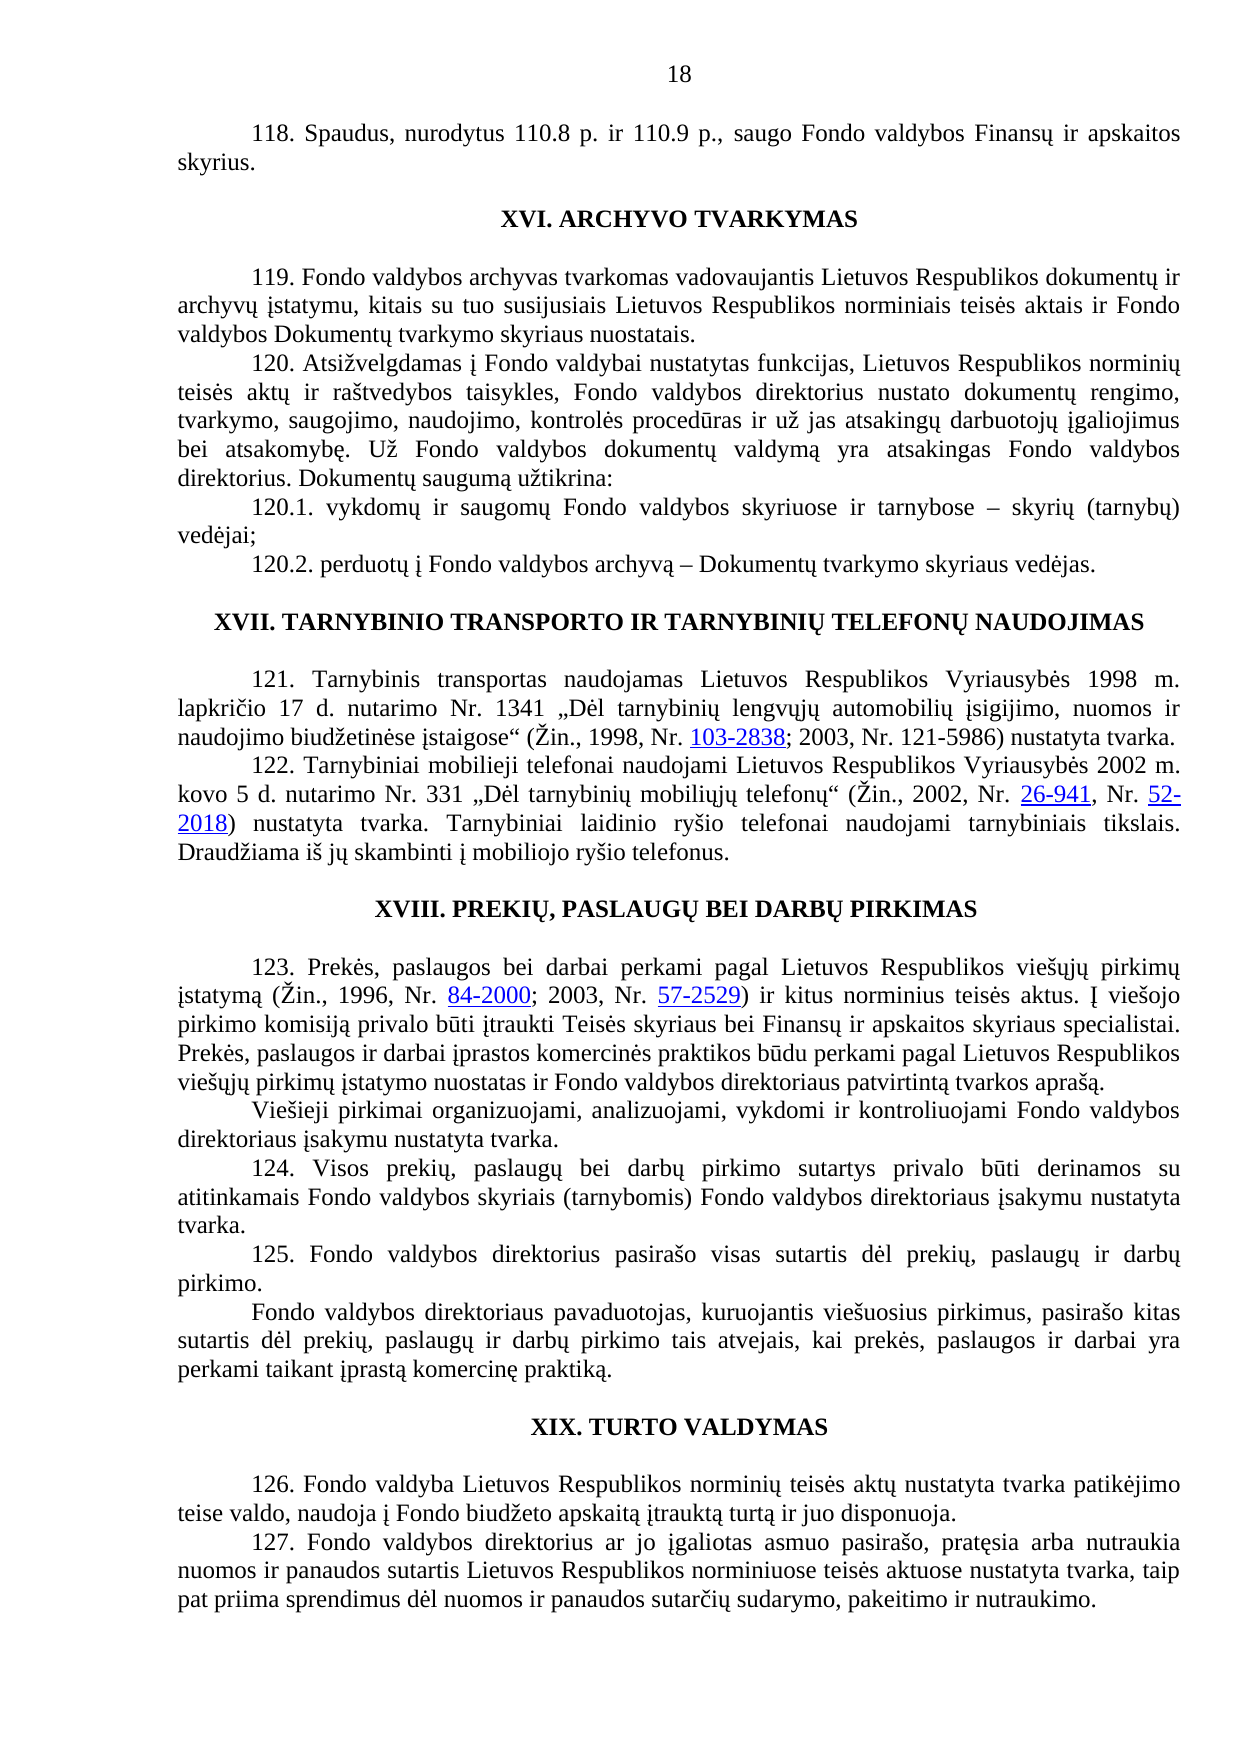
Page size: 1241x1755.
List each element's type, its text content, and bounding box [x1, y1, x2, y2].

text 125. Fondo valdybos direktorius pasirašo visas sutartis dėl prekių, paslaugų ir darbų pirkimo. [177, 1239, 1181, 1297]
text 127. Fondo valdybos direktorius ar jo įgaliotas asmuo pasirašo, pratęsia arba nutraukia nuomos ir panaudos sutartis Lietuvos Respublikos norminiuose teisės aktuose nustatyta tvarka, taip pat priima sprendimus dėl nuomos ir panaudos sutarčių sudarymo, pakeitimo ir nutraukimo. [177, 1527, 1181, 1613]
text 123. Prekės, paslaugos bei darbai perkami pagal Lietuvos Respublikos viešųjų pirkimų įstatymą (Žin., 1996, Nr. 84-2000; 2003, Nr. 57-2529) ir kitus norminius teisės aktus. Į viešojo pirkimo komisiją privalo būti įtraukti Teisės skyriaus bei Finansų ir apskaitos skyriaus specialistai. Prekės, paslaugos ir darbai įprastos komercinės praktikos būdu perkami pagal Lietuvos Respublikos viešųjų pirkimų įstatymo nuostatas ir Fondo valdybos direktoriaus patvirtintą tvarkos aprašą. [177, 952, 1181, 1096]
text XIX. turtO VALDYMAS [177, 1412, 1181, 1441]
text 124. Visos prekių, paslaugų bei darbų pirkimo sutartys privalo būti derinamos su atitinkamais Fondo valdybos skyriais (tarnybomis) Fondo valdybos direktoriaus įsakymu nustatyta tvarka. [177, 1153, 1181, 1239]
text XVI. ARCHYVO TVARKYMAS [177, 204, 1181, 233]
text Fondo valdybos direktoriaus pavaduotojas, kuruojantis viešuosius pirkimus, pasirašo kitas sutartis dėl prekių, paslaugų ir darbų pirkimo tais atvejais, kai prekės, paslaugos ir darbai yra perkami taikant įprastą komercinę praktiką. [177, 1297, 1181, 1383]
text 120.1. vykdomų ir saugomų Fondo valdybos skyriuose ir tarnybose – skyrių (tarnybų) vedėjai; [177, 492, 1181, 549]
text 119. Fondo valdybos archyvas tvarkomas vadovaujantis Lietuvos Respublikos dokumentų ir archyvų įstatymu, kitais su tuo susijusiais Lietuvos Respublikos norminiais teisės aktais ir Fondo valdybos Dokumentų tvarkymo skyriaus nuostatais. [177, 262, 1181, 348]
text 118. Spaudus, nurodytus 110.8 p. ir 110.9 p., saugo Fondo valdybos Finansų ir apskaitos skyrius. [177, 118, 1181, 176]
text 120.2. perduotų į Fondo valdybos archyvą – Dokumentų tvarkymo skyriaus vedėjas. [177, 549, 1181, 578]
text 122. Tarnybiniai mobilieji telefonai naudojami Lietuvos Respublikos Vyriausybės 2002 m. kovo 5 d. nutarimo Nr. 331 „Dėl tarnybinių mobiliųjų telefonų“ (Žin., 2002, Nr. 26-941, Nr. 52-2018) nustatyta tvarka. Tarnybiniai laidinio ryšio telefonai naudojami tarnybiniais tikslais. Draudžiama iš jų skambinti į mobiliojo ryšio telefonus. [177, 751, 1181, 866]
text 120. Atsižvelgdamas į Fondo valdybai nustatytas funkcijas, Lietuvos Respublikos norminių teisės aktų ir raštvedybos taisykles, Fondo valdybos direktorius nustato dokumentų rengimo, tvarkymo, saugojimo, naudojimo, kontrolės procedūras ir už jas atsakingų darbuotojų įgaliojimus bei atsakomybę. Už Fondo valdybos dokumentų valdymą yra atsakingas Fondo valdybos direktorius. Dokumentų saugumą užtikrina: [177, 348, 1181, 492]
text Viešieji pirkimai organizuojami, analizuojami, vykdomi ir kontroliuojami Fondo valdybos direktoriaus įsakymu nustatyta tvarka. [177, 1096, 1181, 1153]
text XVIII. Prekių, paslaugų bei darbų pirkimas [177, 894, 1181, 923]
text XVII. TARNYBINIO TRANSPORTO IR TARNYBINIŲ TELEFONŲ NAUDOJIMAS [177, 607, 1181, 636]
text 126. Fondo valdyba Lietuvos Respublikos norminių teisės aktų nustatyta tvarka patikėjimo teise valdo, naudoja į Fondo biudžeto apskaitą įtrauktą turtą ir juo disponuoja. [177, 1469, 1181, 1527]
text 121. Tarnybinis transportas naudojamas Lietuvos Respublikos Vyriausybės 1998 m. lapkričio 17 d. nutarimo Nr. 1341 „Dėl tarnybinių lengvųjų automobilių įsigijimo, nuomos ir naudojimo biudžetinėse įstaigose“ (Žin., 1998, Nr. 103-2838; 2003, Nr. 121-5986) nustatyta tvarka. [177, 664, 1181, 751]
